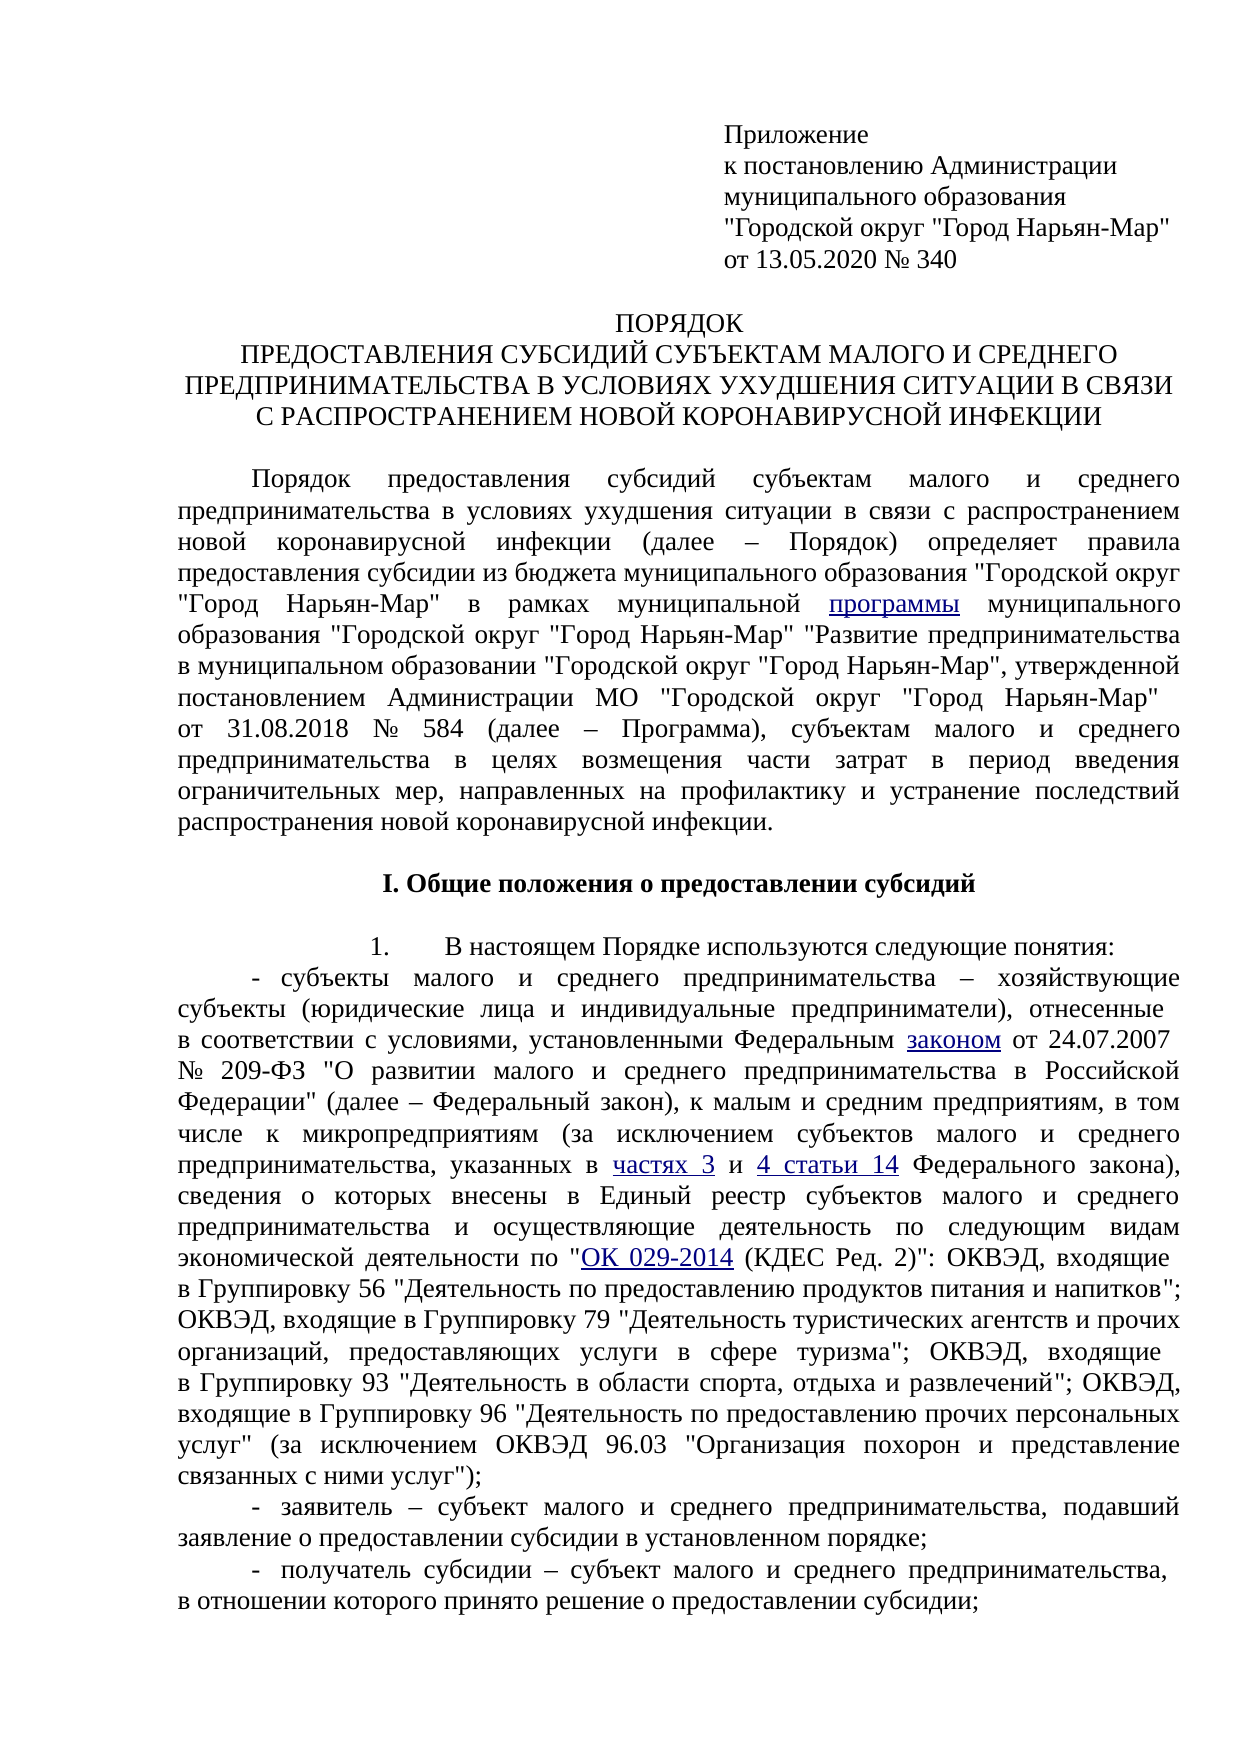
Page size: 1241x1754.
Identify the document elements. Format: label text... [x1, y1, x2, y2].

text к постановлению Администрации [177, 149, 1181, 180]
text - получатель субсидии – субъект малого и среднего предпринимательства, в отношении которого принято решение о предоставлении субсидии; [177, 1553, 1181, 1615]
text Приложение [177, 118, 1181, 149]
text муниципального образования [177, 180, 1181, 212]
title I. Общие положения о предоставлении субсидий [177, 867, 1181, 899]
text "Городской округ "Город Нарьян-Мар" [177, 212, 1181, 243]
text - заявитель – субъект малого и среднего предпринимательства, подавший заявление о предоставлении субсидии в установленном порядке; [177, 1490, 1181, 1553]
list В настоящем Порядке используются следующие понятия: [295, 930, 1181, 961]
text от 13.05.2020 № 340 [177, 243, 1181, 274]
text - субъекты малого и среднего предпринимательства – хозяйствующие субъекты (юридические лица и индивидуальные предприниматели), отнесенные в соответствии с условиями, установленными Федеральным законом от 24.07.2007 № 209-ФЗ "О развитии малого и среднего предпринимательства в Российской Федерации" (далее – Федеральный закон), к малым и средним предприятиям, в том числе к микропредприятиям (за исключением субъектов малого и среднего предпринимательства, указанных в частях 3 и 4 статьи 14 Федерального закона), сведения о которых внесены в Единый реестр субъектов малого и среднего предпринимательства и осуществляющие деятельность по следующим видам экономической деятельности по "ОК 029-2014 (КДЕС Ред. 2)": ОКВЭД, входящие в Группировку 56 "Деятельность по предоставлению продуктов питания и напитков"; ОКВЭД, входящие в Группировку 79 "Деятельность туристических агентств и прочих организаций, предоставляющих услуги в сфере туризма"; ОКВЭД, входящие в Группировку 93 "Деятельность в области спорта, отдыха и развлечений"; ОКВЭД, входящие в Группировку 96 "Деятельность по предоставлению прочих персональных услуг" (за исключением ОКВЭД 96.03 "Организация похорон и представление связанных с ними услуг"); [177, 961, 1181, 1490]
title ПОРЯДОК [177, 307, 1181, 338]
text ПРЕДОСТАВЛЕНИЯ СУБСИДИЙ СУБЪЕКТАМ МАЛОГО И СРЕДНЕГО ПРЕДПРИНИМАТЕЛЬСТВА В УСЛОВИЯХ УХУДШЕНИЯ СИТУАЦИИ В СВЯЗИ С РАСПРОСТРАНЕНИЕМ НОВОЙ КОРОНАВИРУСНОЙ ИНФЕКЦИИ [177, 338, 1181, 431]
text Порядок предоставления субсидий субъектам малого и среднего предпринимательства в условиях ухудшения ситуации в связи с распространением новой коронавирусной инфекции (далее – Порядок) определяет правила предоставления субсидии из бюджета муниципального образования "Городской округ "Город Нарьян-Мар" в рамках муниципальной программы муниципального образования "Городской округ "Город Нарьян-Мар" "Развитие предпринимательства в муниципальном образовании "Городской округ "Город Нарьян-Мар", утвержденной постановлением Администрации МО "Городской округ "Город Нарьян-Мар" от 31.08.2018 № 584 (далее – Программа), субъектам малого и среднего предпринимательства в целях возмещения части затрат в период введения ограничительных мер, направленных на профилактику и устранение последствий распространения новой коронавирусной инфекции. [177, 463, 1181, 836]
